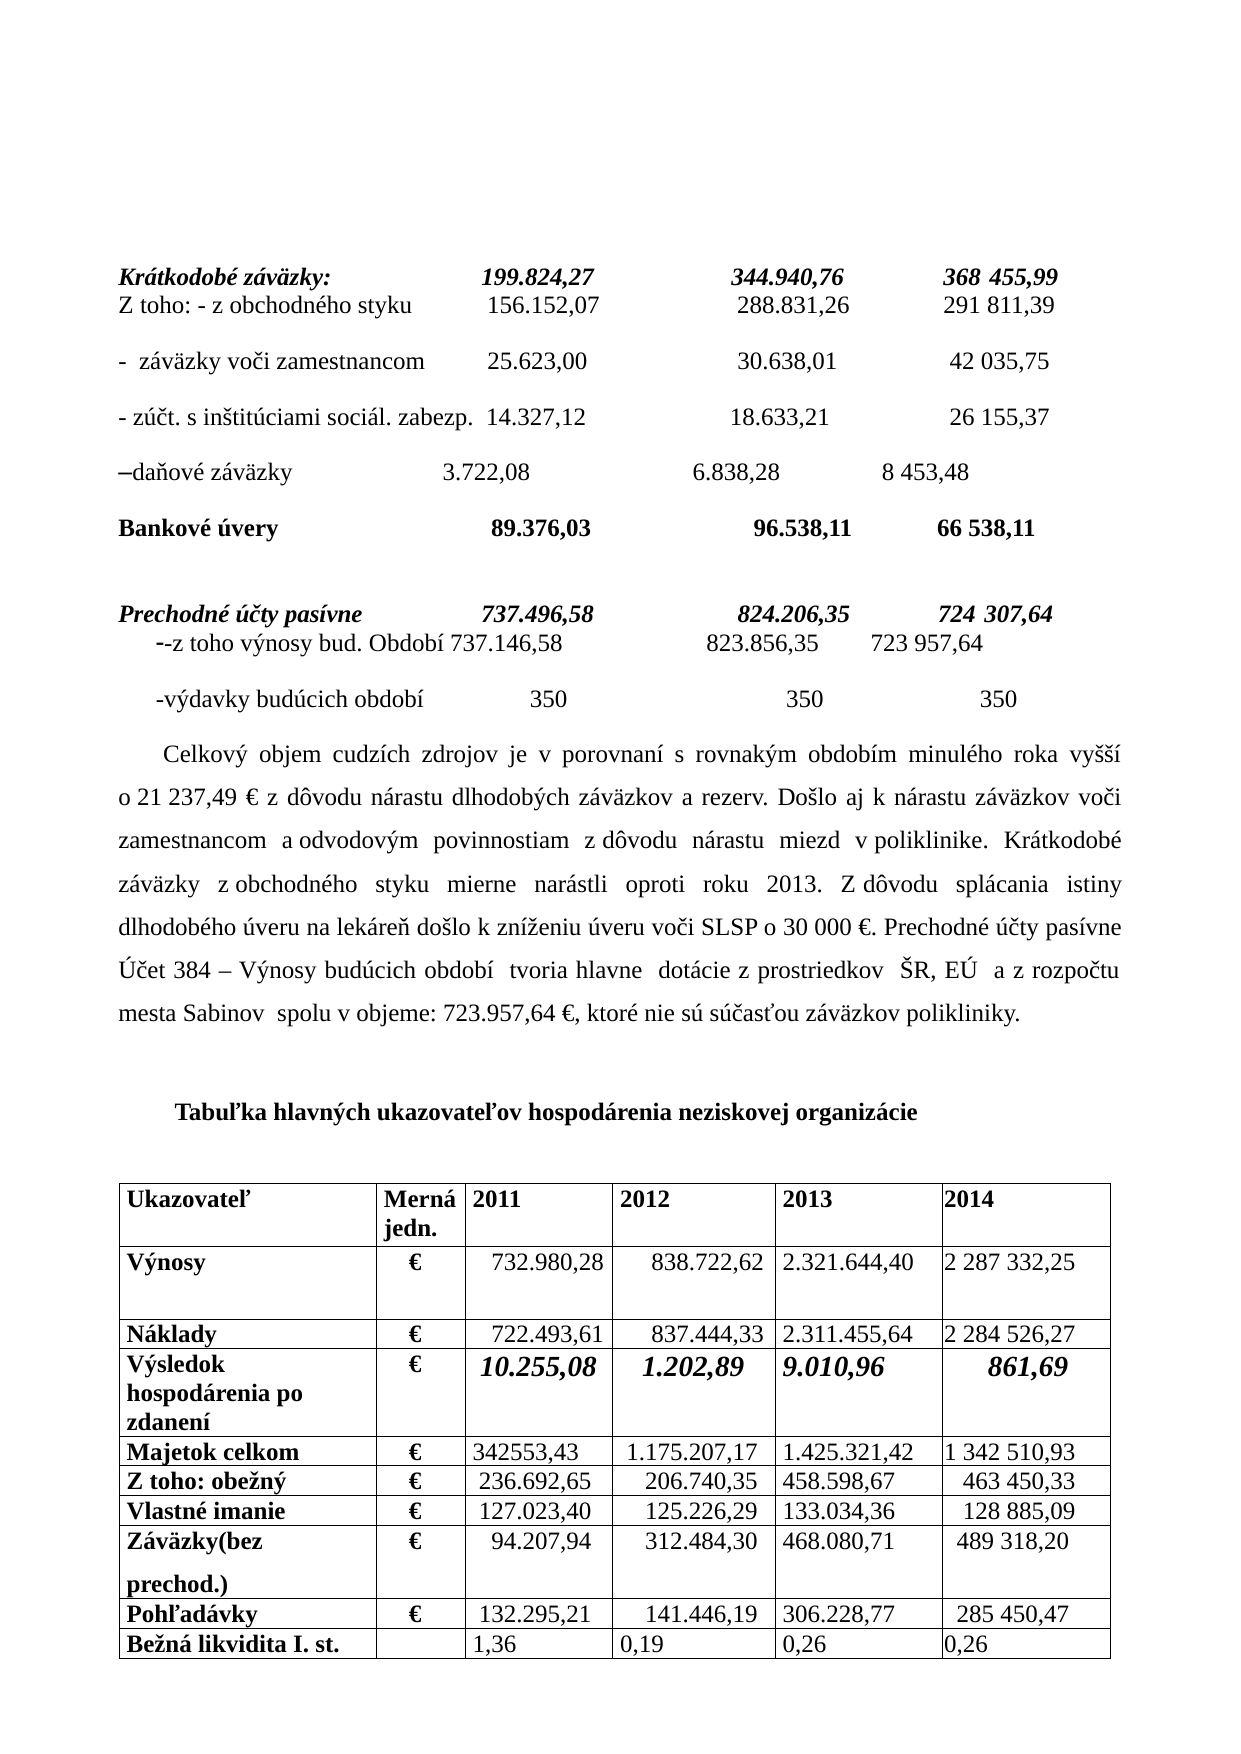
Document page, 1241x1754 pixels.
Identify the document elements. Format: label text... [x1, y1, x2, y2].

table_cell Náklady [120, 1320, 376, 1348]
table_cell 125.226,29 [613, 1496, 775, 1525]
table_cell € [377, 1320, 465, 1348]
table_cell 128 885,09 [943, 1496, 1110, 1525]
table_cell 489 318,20 [943, 1526, 1110, 1598]
table_header Ukazovateľ [120, 1184, 376, 1246]
table_cell 1.202,89 [613, 1349, 775, 1436]
table_cell 133.034,36 [776, 1496, 942, 1525]
table_cell 458.598,67 [776, 1466, 942, 1495]
table_header Merná jedn. [377, 1184, 465, 1246]
table_cell 2.311.455,64 [776, 1320, 942, 1348]
table_header 2013 [776, 1184, 942, 1246]
table_cell 141.446,19 [613, 1599, 775, 1628]
text -výdavky budúcich období 350 350 350 [156, 684, 1122, 712]
table_cell 468.080,71 [776, 1526, 942, 1598]
table_cell € [377, 1599, 465, 1628]
table_cell Pohľadávky [120, 1599, 376, 1628]
table_cell Majetok celkom [120, 1437, 376, 1465]
table_cell € [377, 1247, 465, 1318]
table_cell [377, 1629, 465, 1657]
table_cell Záväzky(bez prechod.) [120, 1526, 376, 1598]
table_cell 0,26 [776, 1629, 942, 1657]
table_cell 463 450,33 [943, 1466, 1110, 1495]
list daňové záväzky 3.722,08 6.838,28 8 453,48 [118, 457, 1122, 486]
table_cell € [377, 1526, 465, 1598]
subtitle Prechodné účty pasívne 737.496,58 824.206,35 724 307,64 [118, 599, 1122, 628]
table_cell 132.295,21 [466, 1599, 612, 1628]
table_cell 342553,43 [466, 1437, 612, 1465]
table_cell 722.493,61 [466, 1320, 612, 1348]
table_header 2014 [943, 1184, 1110, 1246]
table_cell 285 450,47 [943, 1599, 1110, 1628]
table_cell 838.722,62 [613, 1247, 775, 1318]
table_cell 1.425.321,42 [776, 1437, 942, 1465]
table_cell 2.321.644,40 [776, 1247, 942, 1318]
table_cell Výnosy [120, 1247, 376, 1318]
table_cell 312.484,30 [613, 1526, 775, 1598]
table_cell Výsledok hospodárenia po zdanení [120, 1349, 376, 1436]
table_cell 94.207,94 [466, 1526, 612, 1598]
table_cell 127.023,40 [466, 1496, 612, 1525]
table_cell € [377, 1466, 465, 1495]
table_cell 9.010,96 [776, 1349, 942, 1436]
table_cell 0,26 [943, 1629, 1110, 1657]
table_cell 732.980,28 [466, 1247, 612, 1318]
subtitle Bankové úvery 89.376,03 96.538,11 66 538,11 [118, 513, 1122, 542]
text Tabuľka hlavných ukazovateľov hospodárenia neziskovej organizácie [174, 1097, 1122, 1126]
table_cell 837.444,33 [613, 1320, 775, 1348]
table_header 2011 [466, 1184, 612, 1246]
table_cell 206.740,35 [613, 1466, 775, 1495]
subtitle Krátkodobé záväzky: 199.824,27 344.940,76 368 455,99 [118, 262, 1122, 291]
text Z toho: - z obchodného styku 156.152,07 288.831,26 291 811,39 [118, 291, 1122, 319]
table_cell Z toho: obežný [120, 1466, 376, 1495]
table_cell Vlastné imanie [120, 1496, 376, 1525]
table_cell 861,69 [943, 1349, 1110, 1436]
table_cell € [377, 1496, 465, 1525]
text - záväzky voči zamestnancom 25.623,00 30.638,01 42 035,75 [118, 346, 1122, 375]
text - zúčt. s inštitúciami sociál. zabezp. 14.327,12 18.633,21 26 155,37 [118, 402, 1122, 431]
table_cell 2 284 526,27 [943, 1320, 1110, 1348]
table_cell 10.255,08 [466, 1349, 612, 1436]
table_cell Bežná likvidita I. st. [120, 1629, 376, 1657]
table_cell € [377, 1349, 465, 1436]
table_cell € [377, 1437, 465, 1465]
table_cell 1,36 [466, 1629, 612, 1657]
table_cell 1.175.207,17 [613, 1437, 775, 1465]
table_cell 2 287 332,25 [943, 1247, 1110, 1318]
table_header 2012 [613, 1184, 775, 1246]
table_cell 1 342 510,93 [943, 1437, 1110, 1465]
table_cell 236.692,65 [466, 1466, 612, 1495]
list -z toho výnosy bud. Období 737.146,58 823.856,35 723 957,64 [156, 628, 1122, 657]
text Celkový objem cudzích zdrojov je v porovnaní s rovnakým obdobím minulého roka vyšší o 21 237,49 € z dôvodu nárastu dlhodobých záväzkov a rezerv. Došlo aj k nárastu záväzkov voči zamestnancom a odvodovým povinnostiam z dôvodu nárastu miezd v poliklinike. Krátkodobé záväzky z obchodného styku mierne narástli oproti roku 2013. Z dôvodu splácania istiny dlhodobého úveru na lekáreň došlo k zníženiu úveru voči SLSP o 30 000 €. Prechodné účty pasívne Účet 384 – Výnosy budúcich období tvoria hlavne dotácie z prostriedkov ŠR, EÚ a z rozpočtu mesta Sabinov spolu v objeme: 723.957,64 €, ktoré nie sú súčasťou záväzkov polikliniky. [118, 739, 1122, 1027]
table_cell 0,19 [613, 1629, 775, 1657]
table_cell 306.228,77 [776, 1599, 942, 1628]
